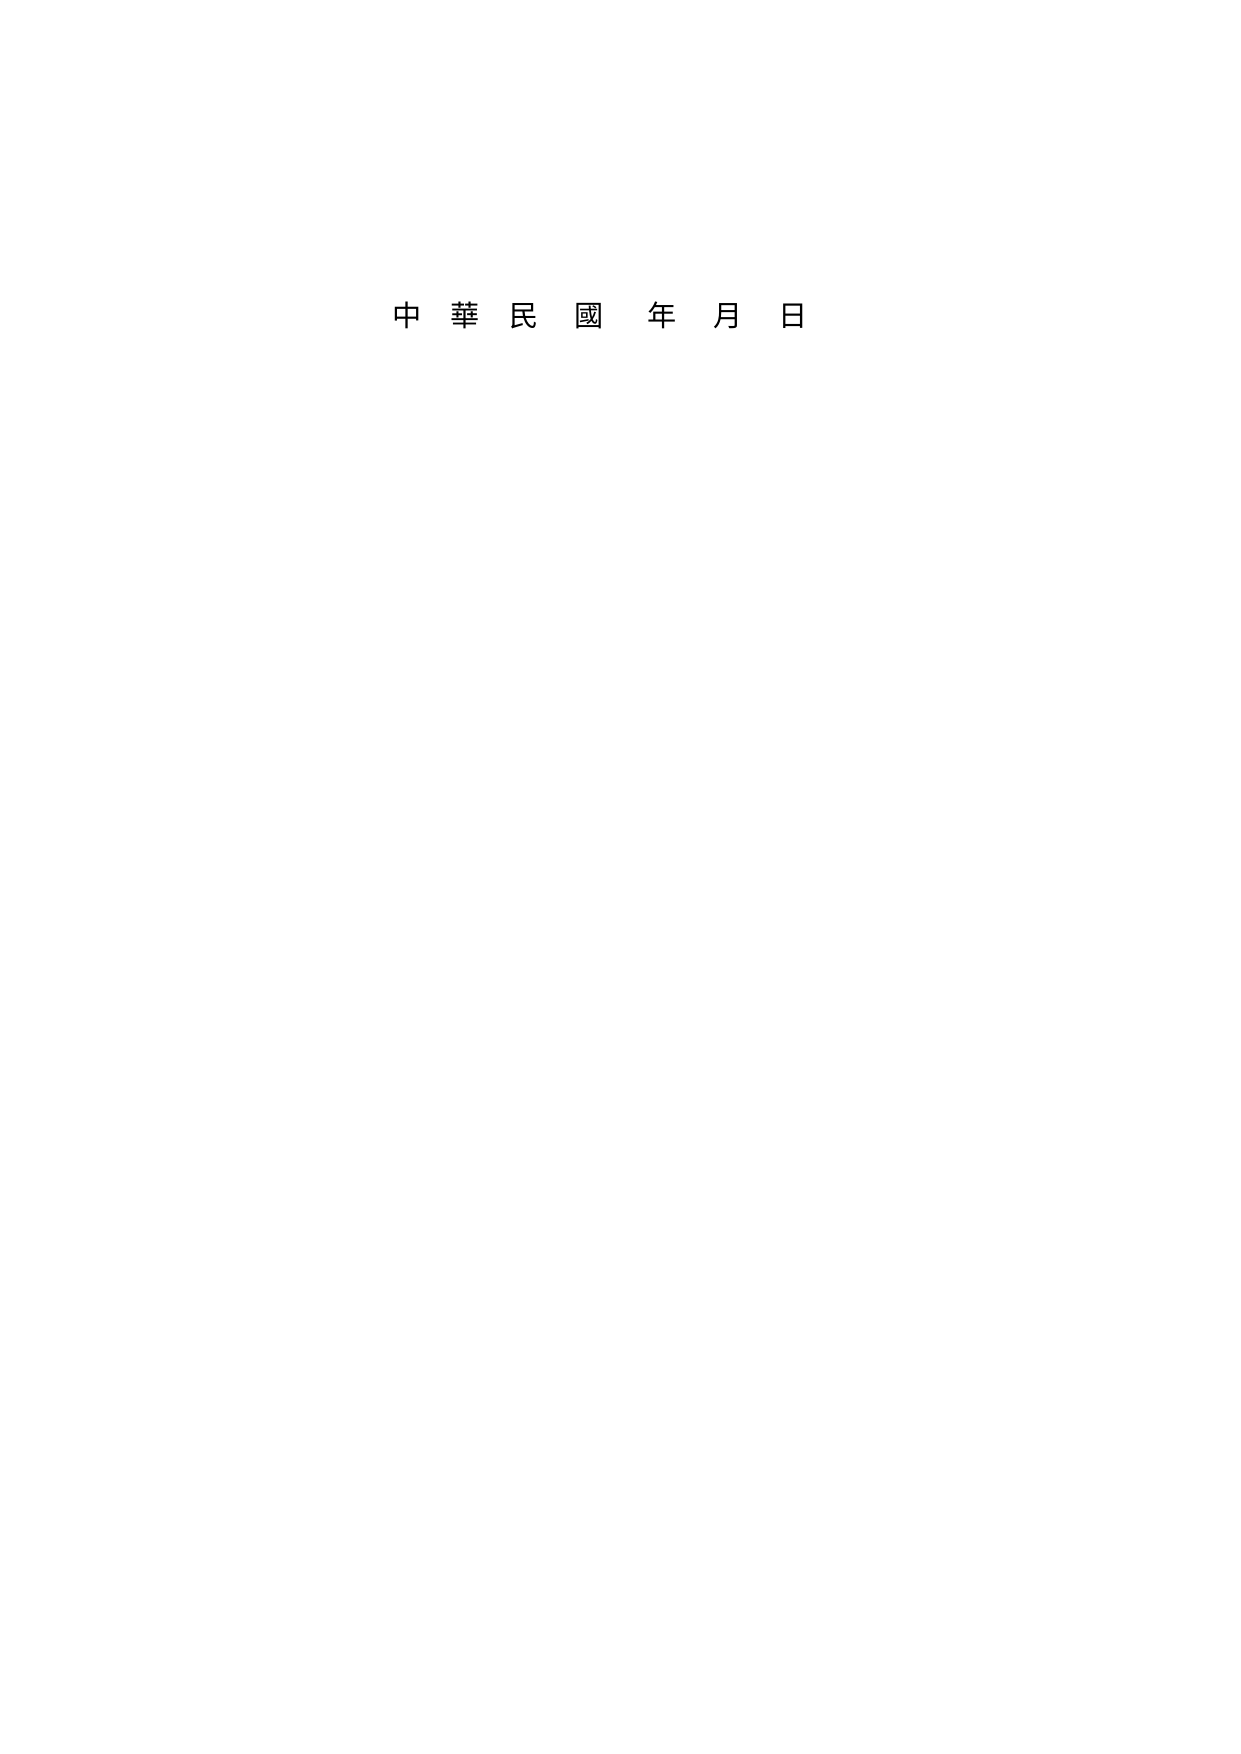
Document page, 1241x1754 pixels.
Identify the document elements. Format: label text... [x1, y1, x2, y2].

text 中 華 民 國 年 月 日 [75, 276, 1125, 351]
